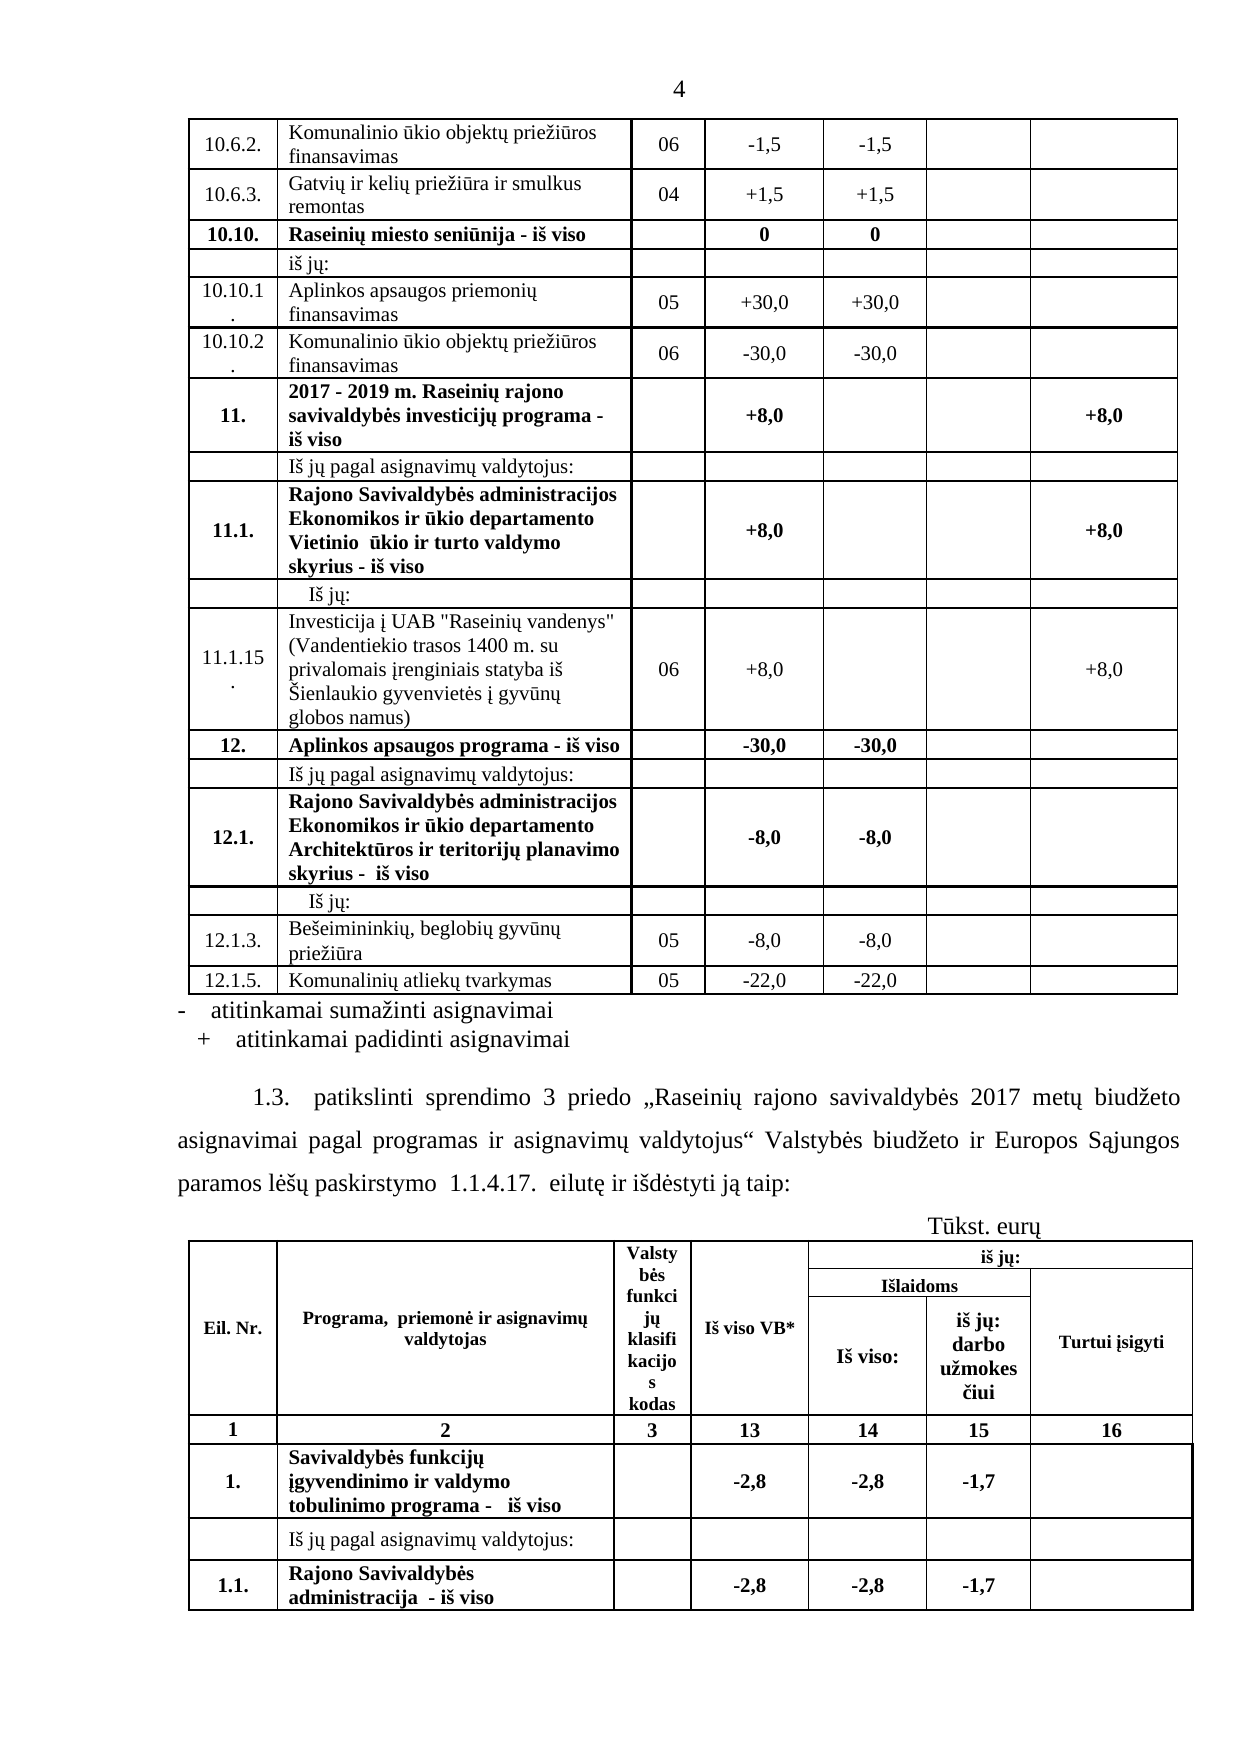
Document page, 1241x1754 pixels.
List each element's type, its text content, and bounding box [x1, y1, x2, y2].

table_cell [824, 580, 926, 607]
table_cell -8,0 [706, 789, 823, 885]
table_cell -22,0 [706, 967, 823, 993]
table_cell +1,5 [706, 170, 823, 218]
table_cell [927, 760, 1030, 787]
table_cell 10.6.3. [190, 170, 277, 218]
table_cell 1. [190, 1445, 277, 1517]
table_cell 1.1. [190, 1561, 277, 1609]
table_cell +30,0 [706, 278, 823, 326]
table_cell [633, 482, 704, 578]
table_cell [706, 453, 823, 480]
table_cell [633, 760, 704, 787]
table_cell [1031, 1561, 1191, 1609]
table_cell [927, 221, 1030, 247]
table_cell Išlaidoms [809, 1269, 1030, 1296]
table_cell 15 [927, 1416, 1030, 1442]
table_cell [927, 789, 1030, 885]
table_cell [692, 1519, 808, 1559]
table_cell Turtui įsigyti [1031, 1269, 1192, 1414]
table_cell [615, 1445, 690, 1517]
text Tūkst. eurų [177, 1211, 1181, 1240]
table_header Eil. Nr. [190, 1242, 276, 1414]
table_cell [633, 731, 704, 758]
table_cell [1031, 170, 1177, 218]
table_cell Aplinkos apsaugos priemonių finansavimas [278, 278, 630, 326]
table_cell [824, 250, 926, 276]
table_cell [927, 278, 1030, 326]
table_cell [1031, 916, 1177, 964]
table_cell [633, 789, 704, 885]
table_cell 11.1. [190, 482, 277, 578]
table_cell Iš jų pagal asignavimų valdytojus: [278, 1519, 613, 1559]
table_cell [1031, 1519, 1191, 1559]
table_cell Investicija į UAB "Raseinių vandenys" (Vandentiekio trasos 1400 m. su privalomais įrenginiais statyba iš Šienlaukio gyvenvietės į gyvūnų globos namus) [278, 609, 630, 729]
table_cell -30,0 [824, 731, 926, 758]
table_cell [190, 1519, 277, 1559]
table_cell 05 [633, 278, 704, 326]
table_cell [927, 888, 1030, 914]
table_cell Rajono Savivaldybės administracijos Ekonomikos ir ūkio departamento Vietinio ūkio ir turto valdymo skyrius - iš viso [278, 482, 630, 578]
table_header Programa, priemonė ir asignavimų valdytojas [278, 1242, 613, 1414]
table_cell Rajono Savivaldybės administracija - iš viso [278, 1561, 613, 1609]
table_cell 12.1.5. [190, 967, 277, 993]
table_cell 12.1. [190, 789, 277, 885]
table_cell iš jų: darbo užmokesčiui [927, 1297, 1030, 1414]
table_cell [706, 250, 823, 276]
table_cell [927, 731, 1030, 758]
table_cell +8,0 [706, 609, 823, 729]
table_cell 05 [633, 916, 704, 964]
table_cell [1031, 221, 1177, 247]
table_cell 0 [706, 221, 823, 247]
table_cell 2 [278, 1416, 613, 1442]
table_cell 12. [190, 731, 277, 758]
table_cell [824, 482, 926, 578]
table_header iš jų: [809, 1242, 1192, 1268]
table_cell [706, 580, 823, 607]
table_cell -1,7 [927, 1445, 1030, 1517]
table_cell -30,0 [706, 329, 823, 377]
table_cell -2,8 [809, 1561, 926, 1609]
table_cell [824, 760, 926, 787]
table_cell [927, 379, 1030, 451]
table_cell 12.1.3. [190, 916, 277, 964]
table_cell [1031, 888, 1177, 914]
table_cell iš jų: [278, 250, 630, 276]
table_cell 06 [633, 609, 704, 729]
table_cell 06 [633, 120, 704, 168]
table_cell [633, 250, 704, 276]
table_cell [190, 453, 277, 480]
table_cell -30,0 [824, 329, 926, 377]
table_cell [1031, 453, 1177, 480]
table_cell 10.10.2. [190, 329, 277, 377]
table_cell 2017 - 2019 m. Raseinių rajono savivaldybės investicijų programa - iš viso [278, 379, 630, 451]
table_cell 0 [824, 221, 926, 247]
table_cell Iš jų: [278, 888, 630, 914]
table_cell [927, 1519, 1030, 1559]
table_cell 05 [633, 967, 704, 993]
table_cell [927, 250, 1030, 276]
table_cell [1031, 250, 1177, 276]
table_cell [824, 453, 926, 480]
table_cell [927, 967, 1030, 993]
text 1.3. patikslinti sprendimo 3 priedo „Raseinių rajono savivaldybės 2017 metų biudžeto asignavimai pagal programas ir asignavimų valdytojus“ Valstybės biudžeto ir Europos Sąjungos paramos lėšų paskirstymo 1.1.4.17. eilutę ir išdėstyti ją taip: [177, 1082, 1181, 1197]
table_header Iš viso VB* [692, 1242, 808, 1414]
table_cell [927, 916, 1030, 964]
text + atitinkamai padidinti asignavimai [177, 1024, 1181, 1053]
table_cell Komunalinio ūkio objektų priežiūros finansavimas [278, 329, 630, 377]
table_cell [633, 580, 704, 607]
table_cell 10.6.2. [190, 120, 277, 168]
table_cell -1,7 [927, 1561, 1030, 1609]
table_cell [190, 760, 277, 787]
table_cell [1031, 967, 1177, 993]
text - atitinkamai sumažinti asignavimai [177, 995, 1181, 1024]
table_cell +8,0 [706, 379, 823, 451]
table_cell +1,5 [824, 170, 926, 218]
table_cell +30,0 [824, 278, 926, 326]
table_cell [927, 120, 1030, 168]
table_cell [1031, 580, 1177, 607]
table_cell 06 [633, 329, 704, 377]
table_cell [706, 888, 823, 914]
table_cell Bešeimininkių, beglobių gyvūnų priežiūra [278, 916, 630, 964]
table_cell [633, 379, 704, 451]
table_cell +8,0 [1031, 379, 1177, 451]
table_cell [190, 580, 277, 607]
table_cell [633, 888, 704, 914]
table_cell 13 [692, 1416, 808, 1442]
table_cell [615, 1519, 690, 1559]
table_cell [190, 888, 277, 914]
table_cell [1031, 120, 1177, 168]
table_cell [1031, 278, 1177, 326]
table_cell -1,5 [824, 120, 926, 168]
table_cell -30,0 [706, 731, 823, 758]
table_cell +8,0 [706, 482, 823, 578]
table_cell [927, 482, 1030, 578]
table_cell -1,5 [706, 120, 823, 168]
table_cell 16 [1031, 1416, 1192, 1442]
table_cell +8,0 [1031, 609, 1177, 729]
table_cell -8,0 [706, 916, 823, 964]
table_cell -8,0 [824, 916, 926, 964]
table_cell Savivaldybės funkcijų įgyvendinimo ir valdymo tobulinimo programa - iš viso [278, 1445, 613, 1517]
table_cell [706, 760, 823, 787]
table_cell [190, 250, 277, 276]
table_cell [633, 453, 704, 480]
table_cell Iš jų pagal asignavimų valdytojus: [278, 760, 630, 787]
table_cell 10.10.1. [190, 278, 277, 326]
table_cell 04 [633, 170, 704, 218]
table_cell [1031, 760, 1177, 787]
table_cell [927, 453, 1030, 480]
table_cell -22,0 [824, 967, 926, 993]
table_cell 14 [809, 1416, 926, 1442]
table_cell [824, 888, 926, 914]
table_cell [927, 580, 1030, 607]
table_cell Gatvių ir kelių priežiūra ir smulkus remontas [278, 170, 630, 218]
table_cell 11. [190, 379, 277, 451]
table_cell -2,8 [692, 1561, 808, 1609]
table_cell +8,0 [1031, 482, 1177, 578]
table_cell [824, 379, 926, 451]
table_cell [1031, 1445, 1191, 1517]
table_cell [927, 170, 1030, 218]
table_cell Aplinkos apsaugos programa - iš viso [278, 731, 630, 758]
table_cell Iš jų: [278, 580, 630, 607]
table_cell [809, 1519, 926, 1559]
table_cell Komunalinio ūkio objektų priežiūros finansavimas [278, 120, 630, 168]
table_cell -2,8 [692, 1445, 808, 1517]
table_cell [1031, 789, 1177, 885]
table_cell [824, 609, 926, 729]
table_cell 3 [615, 1416, 690, 1442]
table_cell Raseinių miesto seniūnija - iš viso [278, 221, 630, 247]
table_header Valstybės funkcijų klasifikacijos kodas [615, 1242, 690, 1414]
table_cell Iš viso: [809, 1297, 926, 1414]
table_cell [927, 329, 1030, 377]
table_cell -8,0 [824, 789, 926, 885]
table_cell [1031, 731, 1177, 758]
table_cell Rajono Savivaldybės administracijos Ekonomikos ir ūkio departamento Architektūros ir teritorijų planavimo skyrius - iš viso [278, 789, 630, 885]
table_cell Komunalinių atliekų tvarkymas [278, 967, 630, 993]
table_cell Iš jų pagal asignavimų valdytojus: [278, 453, 630, 480]
table_cell [633, 221, 704, 247]
table_cell 11.1.15. [190, 609, 277, 729]
table_cell 10.10. [190, 221, 277, 247]
table_cell [615, 1561, 690, 1609]
table_cell -2,8 [809, 1445, 926, 1517]
table_cell [927, 609, 1030, 729]
table_cell 1 [190, 1416, 276, 1442]
table_cell [1031, 329, 1177, 377]
